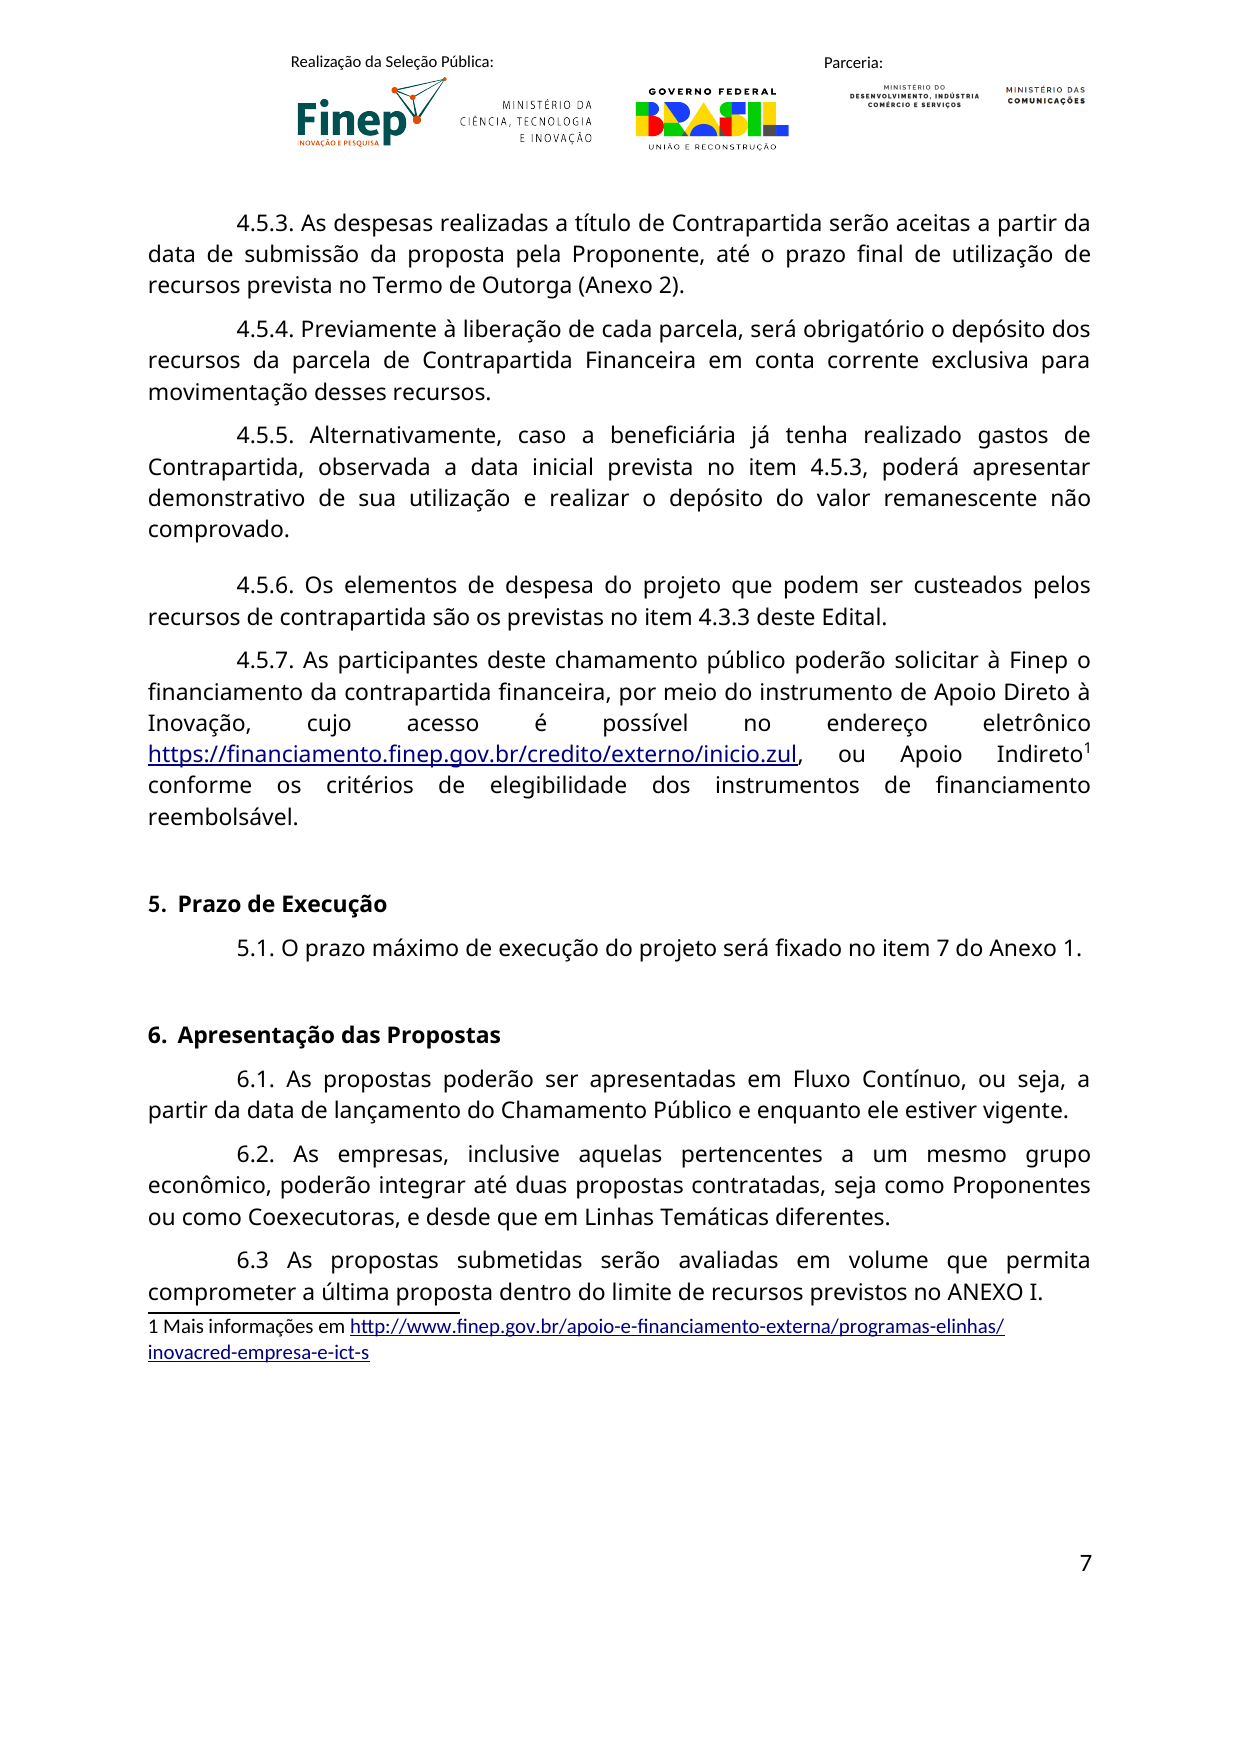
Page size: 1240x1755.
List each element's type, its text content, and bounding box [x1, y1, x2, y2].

text Mais informações em http://www.finep.gov.br/apoio-e-financiamento-externa/programas-elinhas/inovacred-empresa-e-ict-s [148, 1313, 1092, 1364]
text 4.5.6. Os elementos de despesa do projeto que podem ser custeados pelos recursos de contrapartida são os previstas no item 4.3.3 deste Edital. [148, 569, 1092, 632]
text 4.5.3. As despesas realizadas a título de Contrapartida serão aceitas a partir da data de submissão da proposta pela Proponente, até o prazo final de utilização de recursos prevista no Termo de Outorga (Anexo 2). [148, 207, 1092, 301]
text 4.5.5. Alternativamente, caso a beneficiária já tenha realizado gastos de Contrapartida, observada a data inicial prevista no item 4.5.3, poderá apresentar demonstrativo de sua utilização e realizar o depósito do valor remanescente não comprovado. [148, 419, 1092, 544]
text 4.5.4. Previamente à liberação de cada parcela, será obrigatório o depósito dos recursos da parcela de Contrapartida Financeira em conta corrente exclusiva para movimentação desses recursos. [148, 313, 1092, 407]
list Prazo de Execução [148, 888, 1092, 919]
text 5.1. O prazo máximo de execução do projeto será fixado no item 7 do Anexo 1. [148, 932, 1092, 963]
text 4.5.7. As participantes deste chamamento público poderão solicitar à Finep o financiamento da contrapartida financeira, por meio do instrumento de Apoio Direto à Inovação, cujo acesso é possível no endereço eletrônico https://financiamento.finep.gov.br/credito/externo/inicio.zul, ou Apoio Indireto conforme os critérios de elegibilidade dos instrumentos de financiamento reembolsável. [148, 644, 1092, 832]
text 6.2. As empresas, inclusive aquelas pertencentes a um mesmo grupo econômico, poderão integrar até duas propostas contratadas, seja como Proponentes ou como Coexecutoras, e desde que em Linhas Temáticas diferentes. [148, 1138, 1092, 1232]
list Apresentação das Propostas [148, 1019, 1092, 1051]
text 6.3 As propostas submetidas serão avaliadas em volume que permita comprometer a última proposta dentro do limite de recursos previstos no ANEXO I. [148, 1244, 1092, 1307]
text 6.1. As propostas poderão ser apresentadas em Fluxo Contínuo, ou seja, a partir da data de lançamento do Chamamento Público e enquanto ele estiver vigente. [148, 1063, 1092, 1126]
